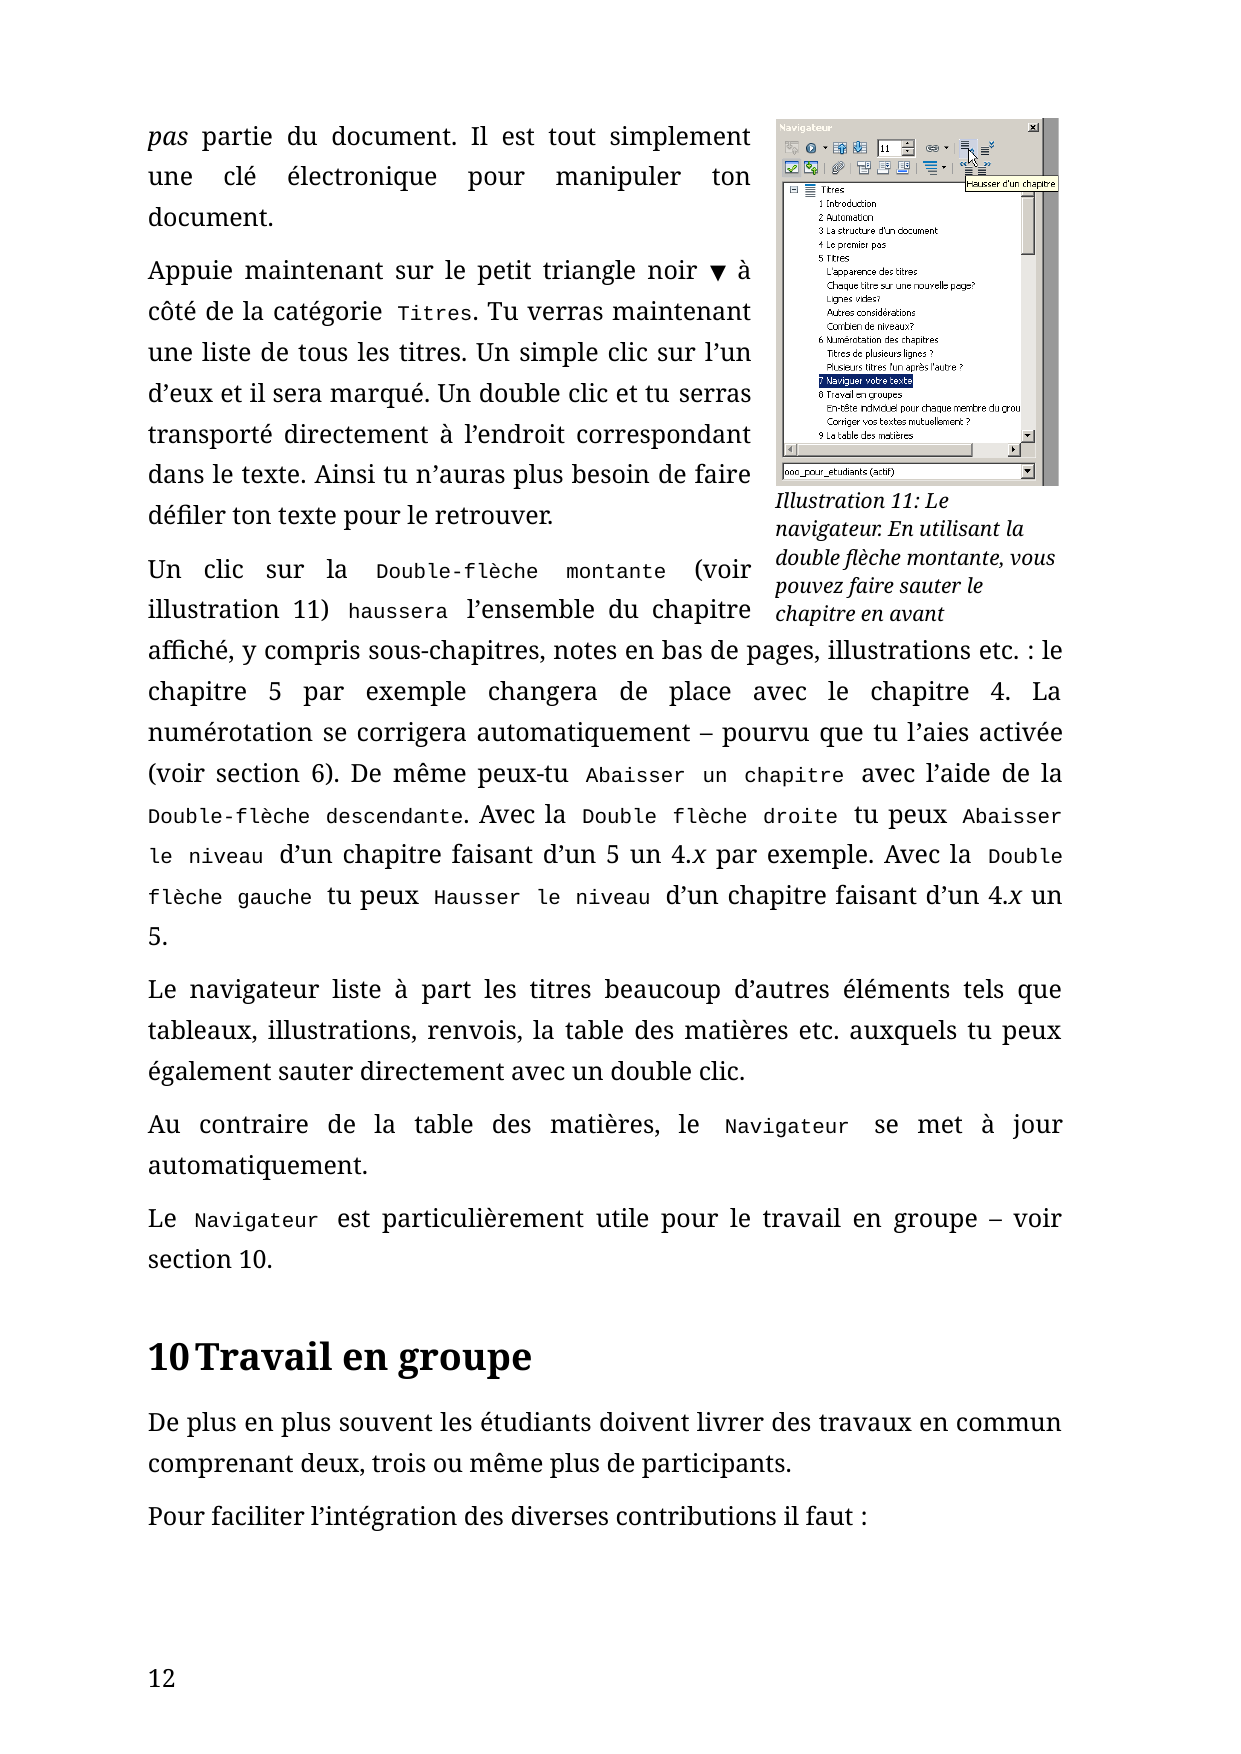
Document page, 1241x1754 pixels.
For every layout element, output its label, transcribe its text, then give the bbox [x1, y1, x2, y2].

text Pour faciliter l’intégration des diverses contributions il faut : [148, 1499, 1063, 1533]
text Au contraire de la table des matières, le Navigateur se met à jour automatiquement. [148, 1107, 1063, 1182]
text Un clic sur la Double-flèche montante (voir illustration 11) haussera l’ensemble du chapitre affiché, y compris sous-chapitres, notes en bas de pages, illustrations etc. : le chapitre 5 par exemple changera de place avec le chapitre 4. La numérotation se corrigera automatiquement – pourvu que tu l’aies activée (voir section 6). De même peux-tu Abaisser un chapitre avec l’aide de la Double-flèche descendante. Avec la Double flèche droite tu peux Abaisser le niveau d’un chapitre faisant d’un 5 un 4.x par exemple. Avec la Double flèche gauche tu peux Hausser le niveau d’un chapitre faisant d’un 4.x un 5. [148, 551, 1063, 953]
text Le Navigateur est particulièrement utile pour le travail en groupe – voir section 10. [148, 1201, 1063, 1276]
text pas partie du document. Il est tout simplement une clé électronique pour manipuler ton document. [148, 118, 775, 234]
subtitle Travail en groupe [148, 1330, 1063, 1381]
text Le navigateur liste à part les titres beaucoup d’autres éléments tels que tableaux, illustrations, renvois, la table des matières etc. auxquels tu peux également sauter directement avec un double clic. [148, 972, 1063, 1088]
text Illustration 11: Le navigateur. En utilisant la double flèche montante, vous pouvez faire sauter le chapitre en avant [775, 486, 1058, 628]
text De plus en plus souvent les étudiants doivent livrer des travaux en commun comprenant deux, trois ou même plus de participants. [148, 1404, 1063, 1479]
picture [775, 118, 1059, 486]
text Appuie maintenant sur le petit triangle noir ▼ à côté de la catégorie Titres. Tu verras maintenant une liste de tous les titres. Un simple clic sur l’un d’eux et il sera marqué. Un double clic et tu serras transporté directement à l’endroit correspondant dans le texte. Ainsi tu n’auras plus besoin de faire défiler ton texte pour le retrouver. [148, 253, 775, 532]
